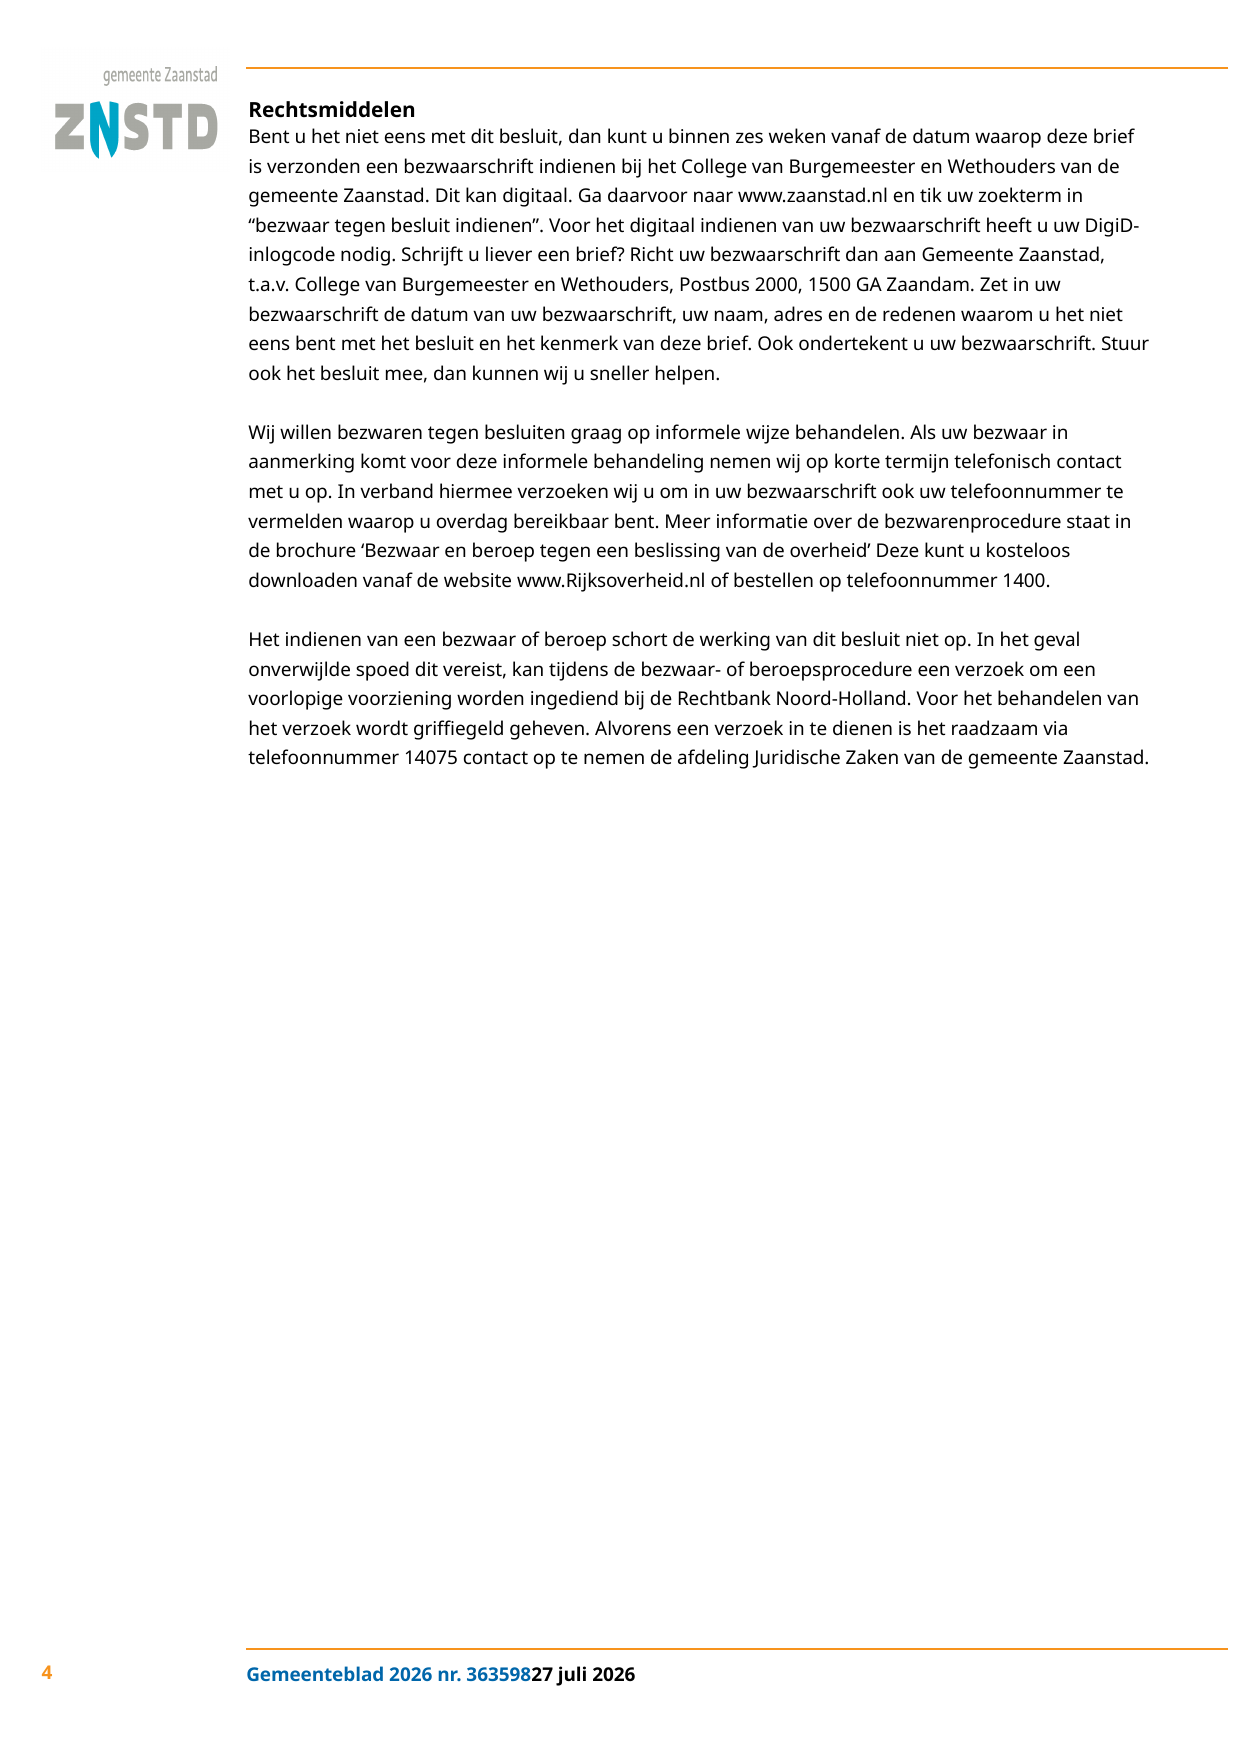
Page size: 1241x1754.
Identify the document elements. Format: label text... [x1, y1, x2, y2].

picture [41, 47, 231, 172]
text Bent u het niet eens met dit besluit, dan kunt u binnen zes weken vanaf de datum waarop deze brief is verzonden een bezwaarschrift indienen bij het College van Burgemeester en Wethouders van de gemeente Zaanstad. Dit kan digitaal. Ga daarvoor naar www.zaanstad.nl en tik uw zoekterm in “bezwaar tegen besluit indienen”. Voor het digitaal indienen van uw bezwaarschrift heeft u uw DigiD-inlogcode nodig. Schrijft u liever een brief? Richt uw bezwaarschrift dan aan Gemeente Zaanstad, t.a.v. College van Burgemeester en Wethouders, Postbus 2000, 1500 GA Zaandam. Zet in uw bezwaarschrift de datum van uw bezwaarschrift, uw naam, adres en de redenen waarom u het niet eens bent met het besluit en het kenmerk van deze brief. Ook ondertekent u uw bezwaarschrift. Stuur ook het besluit mee, dan kunnen wij u sneller helpen. [248, 123, 1152, 386]
text Het indienen van een bezwaar of beroep schort de werking van dit besluit niet op. In het geval onverwijlde spoed dit vereist, kan tijdens de bezwaar- of beroepsprocedure een verzoek om een voorlopige voorziening worden ingediend bij de Rechtbank Noord-Holland. Voor het behandelen van het verzoek wordt griffiegeld geheven. Alvorens een verzoek in te dienen is het raadzaam via telefoonnummer 14075 contact op te nemen de afdeling Juridische Zaken van de gemeente Zaanstad. [248, 626, 1152, 770]
text Rechtsmiddelen [248, 95, 1152, 123]
text Wij willen bezwaren tegen besluiten graag op informele wijze behandelen. Als uw bezwaar in aanmerking komt voor deze informele behandeling nemen wij op korte termijn telefonisch contact met u op. In verband hiermee verzoeken wij u om in uw bezwaarschrift ook uw telefoonnummer te vermelden waarop u overdag bereikbaar bent. Meer informatie over de bezwarenprocedure staat in de brochure ‘Bezwaar en beroep tegen een beslissing van de overheid’ Deze kunt u kosteloos downloaden vanaf de website www.Rijksoverheid.nl of bestellen op telefoonnummer 1400. [248, 419, 1152, 593]
